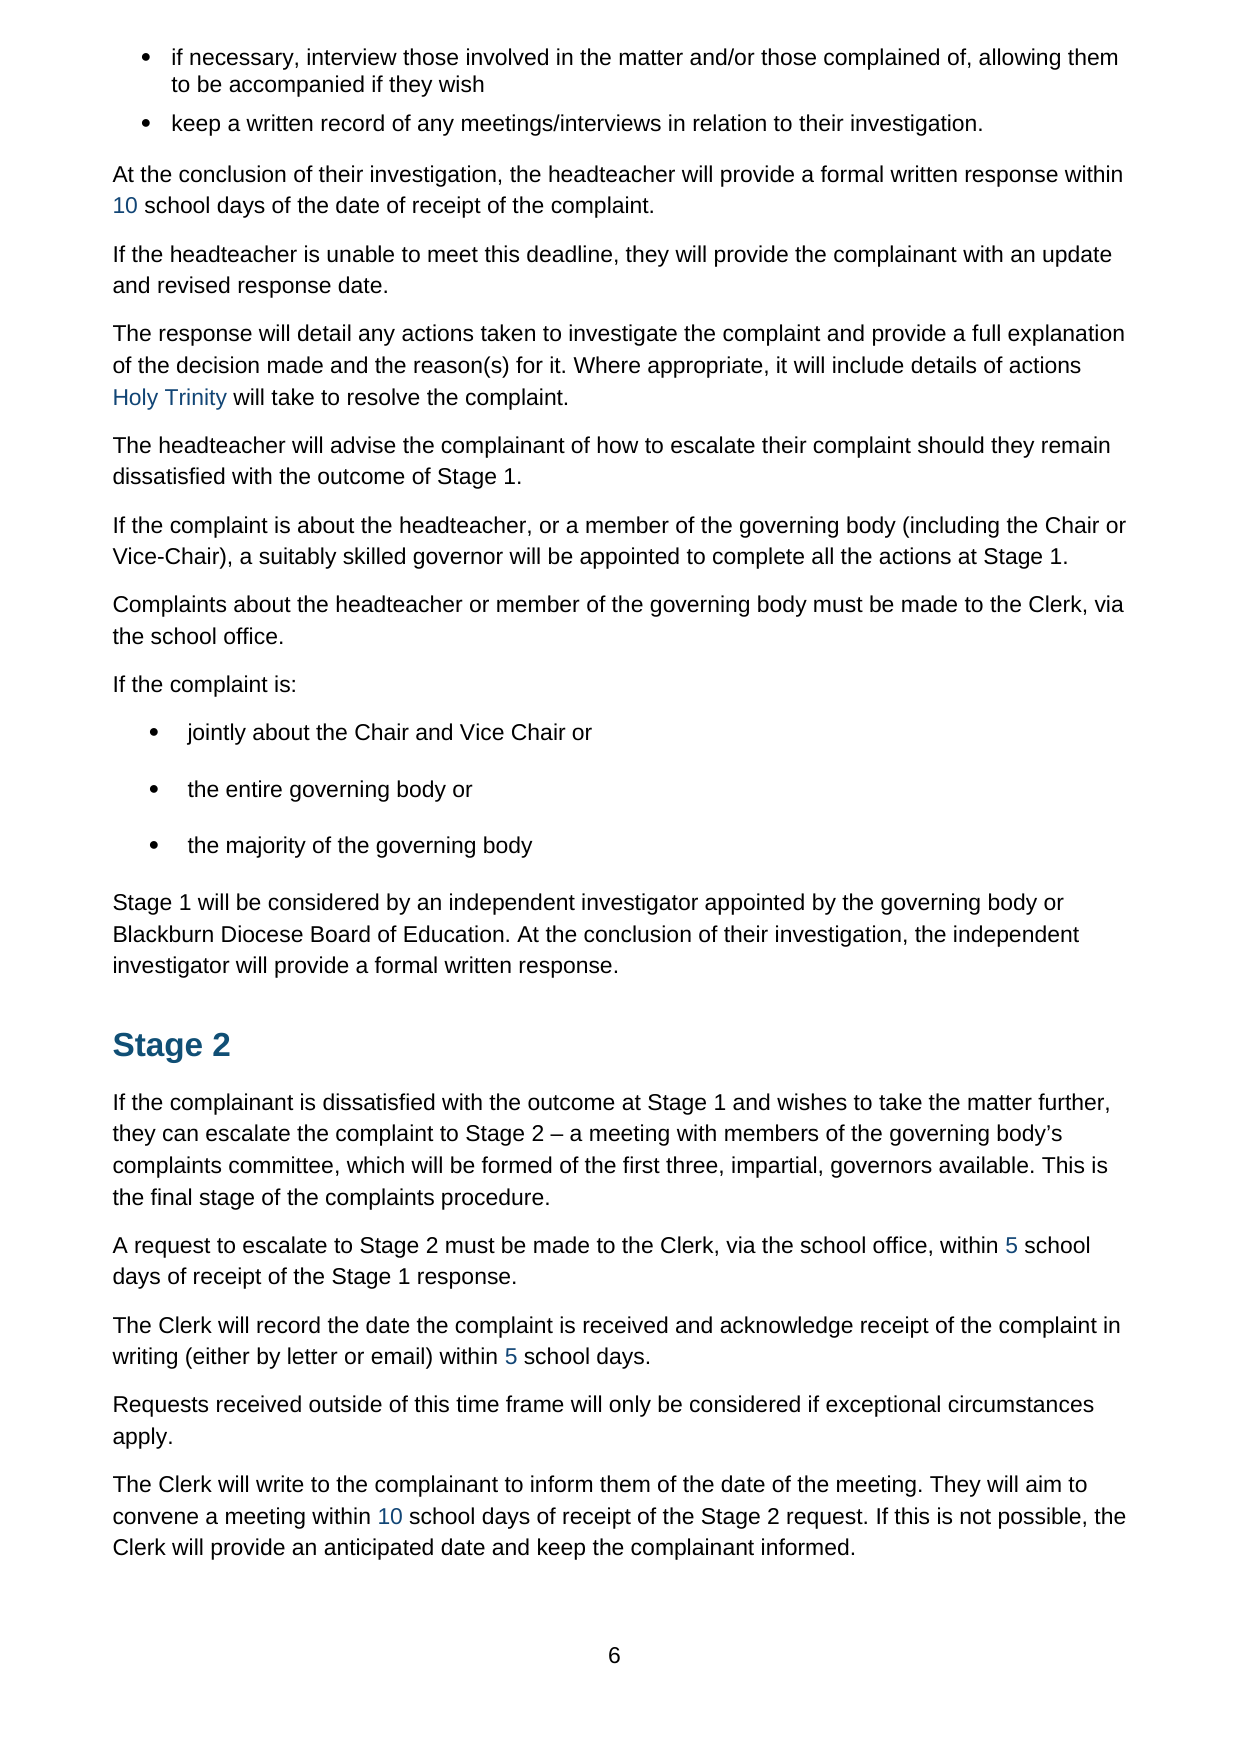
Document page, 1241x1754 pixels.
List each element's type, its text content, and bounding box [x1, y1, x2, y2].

list if necessary, interview those involved in the matter and/or those complained of, allowing them to be accompanied if they wish [142, 44, 1128, 97]
text If the complaint is: [112, 671, 1128, 697]
list keep a written record of any meetings/interviews in relation to their investigation. [142, 109, 1128, 136]
text The Clerk will write to the complainant to inform them of the date of the meeting. They will aim to convene a meeting within 10 school days of receipt of the Stage 2 request. If this is not possible, the Clerk will provide an anticipated date and keep the complainant informed. [112, 1471, 1128, 1561]
text If the complainant is dissatisfied with the outcome at Stage 1 and wishes to take the matter further, they can escalate the complaint to Stage 2 – a meeting with members of the governing body’s complaints committee, which will be formed of the first three, impartial, governors available. This is the final stage of the complaints procedure. [112, 1089, 1128, 1210]
text Stage 1 will be considered by an independent investigator appointed by the governing body or Blackburn Diocese Board of Education. At the conclusion of their investigation, the independent investigator will provide a formal written response. [112, 889, 1128, 978]
subtitle Stage 2 [112, 1025, 1128, 1064]
text A request to escalate to Stage 2 must be made to the Clerk, via the school office, within 5 school days of receipt of the Stage 1 response. [112, 1232, 1128, 1290]
text At the conclusion of their investigation, the headteacher will provide a formal written response within 10 school days of the date of receipt of the complaint. [112, 161, 1128, 219]
text The headteacher will advise the complainant of how to escalate their complaint should they remain dissatisfied with the outcome of Stage 1. [112, 432, 1128, 490]
list the majority of the governing body [150, 832, 1128, 859]
text Requests received outside of this time frame will only be considered if exceptional circumstances apply. [112, 1391, 1128, 1449]
text The response will detail any actions taken to investigate the complaint and provide a full explanation of the decision made and the reason(s) for it. Where appropriate, it will include details of actions Holy Trinity will take to resolve the complaint. [112, 320, 1128, 410]
text The Clerk will record the date the complaint is received and acknowledge receipt of the complaint in writing (either by letter or email) within 5 school days. [112, 1312, 1128, 1369]
list jointly about the Chair and Vice Chair or [150, 719, 1128, 746]
list the entire governing body or [150, 776, 1128, 802]
text If the headteacher is unable to meet this deadline, they will provide the complainant with an update and revised response date. [112, 241, 1128, 298]
text Complaints about the headteacher or member of the governing body must be made to the Clerk, via the school office. [112, 591, 1128, 649]
text If the complaint is about the headteacher, or a member of the governing body (including the Chair or Vice-Chair), a suitably skilled governor will be appointed to complete all the actions at Stage 1. [112, 512, 1128, 569]
